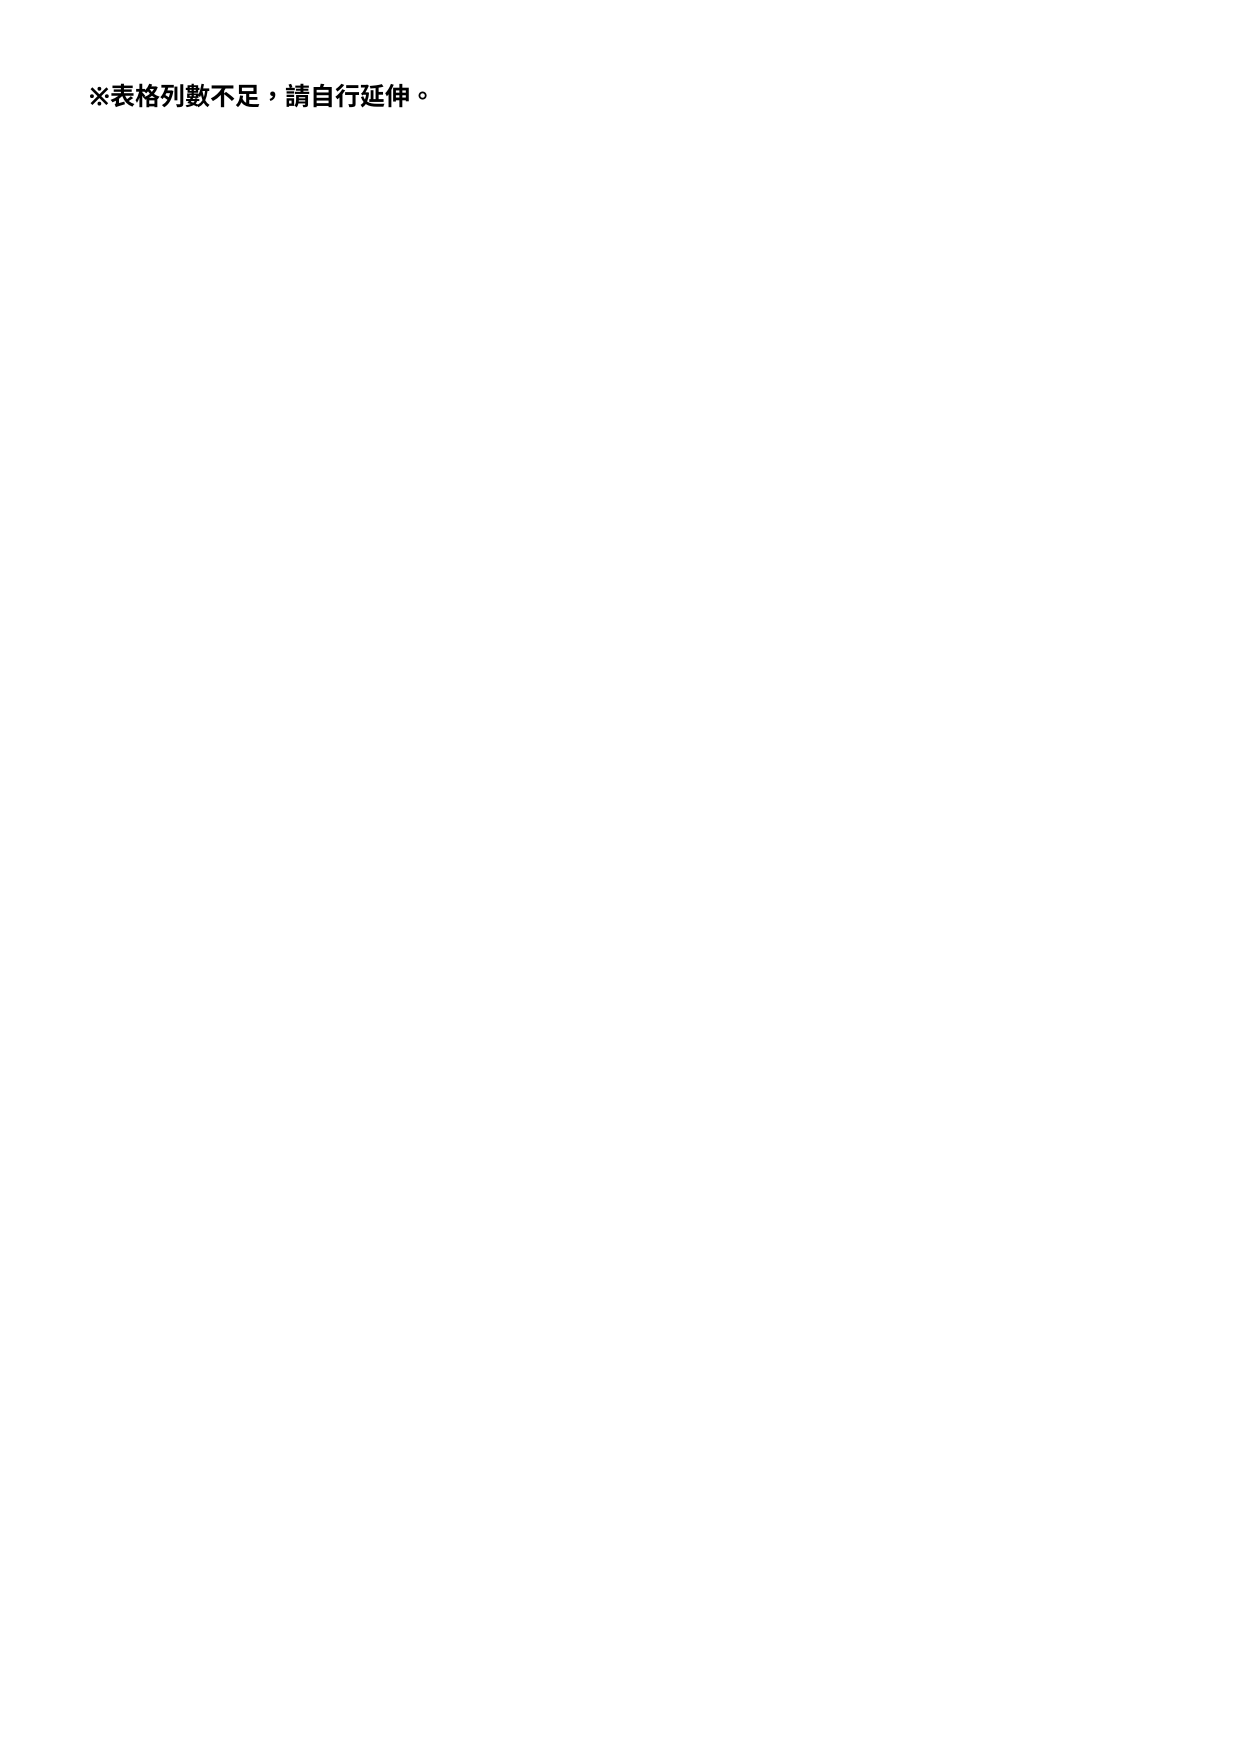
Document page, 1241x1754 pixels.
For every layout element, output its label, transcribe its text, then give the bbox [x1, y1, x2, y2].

text ※表格列數不足，請自行延伸。 [89, 59, 1152, 129]
